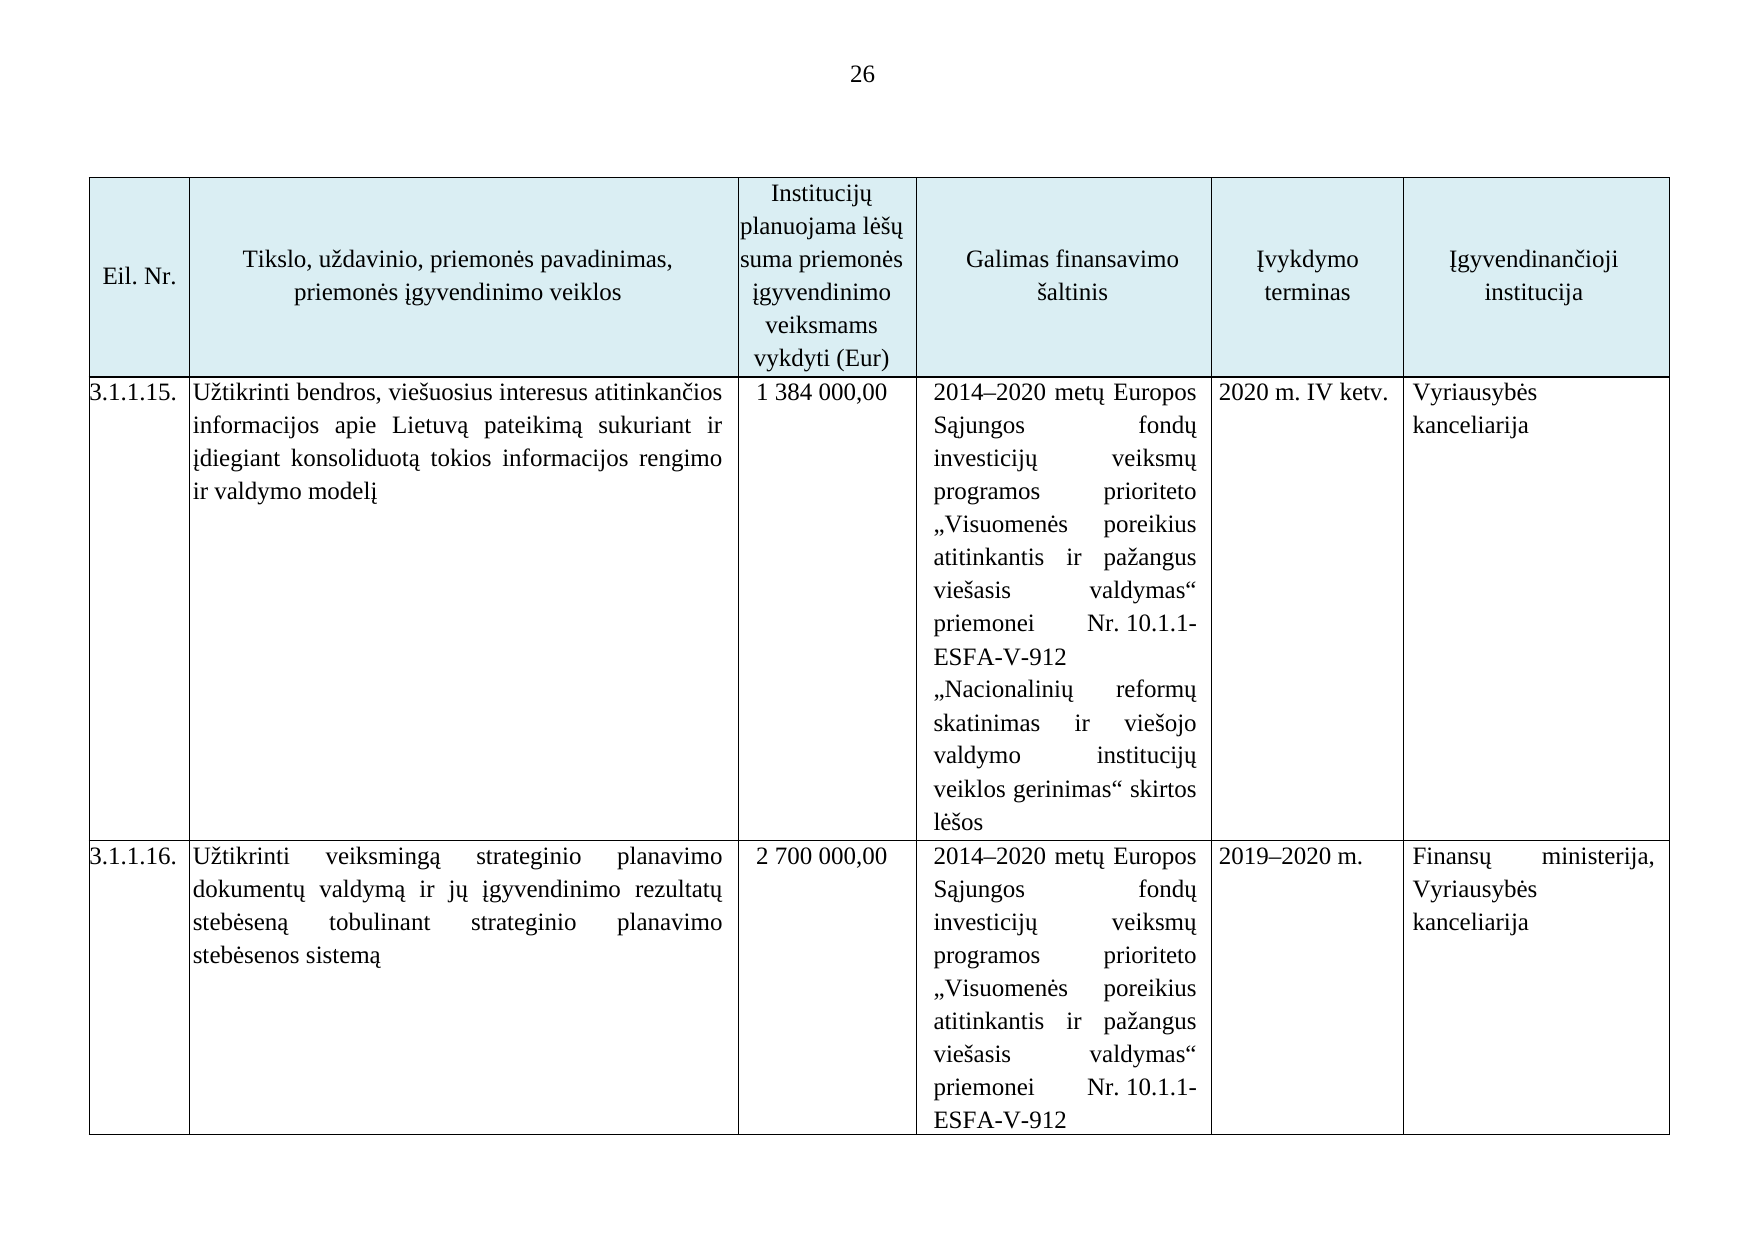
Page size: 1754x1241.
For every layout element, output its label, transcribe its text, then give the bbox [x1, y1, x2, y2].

table_cell Vyriausybės kanceliarija [1404, 378, 1669, 840]
table_cell 2019–2020 m. [1212, 841, 1403, 1134]
table_cell Užtikrinti veiksmingą strateginio planavimo dokumentų valdymą ir jų įgyvendinimo rezultatų stebėseną tobulinant strateginio planavimo stebėsenos sistemą [190, 841, 738, 1134]
table_cell 2020 m. IV ketv. [1212, 378, 1403, 840]
table_header Įgyvendinančioji institucija [1404, 178, 1669, 376]
table_cell Finansų ministerija, Vyriausybės kanceliarija [1404, 841, 1669, 1134]
table_cell 2014–2020 metų Europos Sąjungos fondų investicijų veiksmų programos prioriteto „Visuomenės poreikius atitinkantis ir pažangus viešasis valdymas“ priemonei Nr. 10.1.1-ESFA-V-912 „Nacionalinių reformų skatinimas ir viešojo valdymo institucijų veiklos gerinimas“ skirtos lėšos [917, 378, 1211, 840]
table_cell 3.1.1.16. [90, 841, 189, 1134]
table_cell Užtikrinti bendros, viešuosius interesus atitinkančios informacijos apie Lietuvą pateikimą sukuriant ir įdiegiant konsoliduotą tokios informacijos rengimo ir valdymo modelį [190, 378, 738, 840]
table_cell 1 384 000,00 [739, 378, 916, 840]
table_header Institucijų planuojama lėšų suma priemonės įgyvendinimo veiksmams vykdyti (Eur) [739, 178, 916, 376]
table_cell 2014–2020 metų Europos Sąjungos fondų investicijų veiksmų programos prioriteto „Visuomenės poreikius atitinkantis ir pažangus viešasis valdymas“ priemonei Nr. 10.1.1-ESFA-V-912 [917, 841, 1211, 1134]
table_header Galimas finansavimo šaltinis [917, 178, 1211, 376]
table_header Eil. Nr. [90, 178, 189, 376]
table_cell 2 700 000,00 [739, 841, 916, 1134]
table_cell 3.1.1.15. [90, 378, 189, 840]
table_header Įvykdymo terminas [1212, 178, 1403, 376]
table_header Tikslo, uždavinio, priemonės pavadinimas, priemonės įgyvendinimo veiklos [190, 178, 738, 376]
